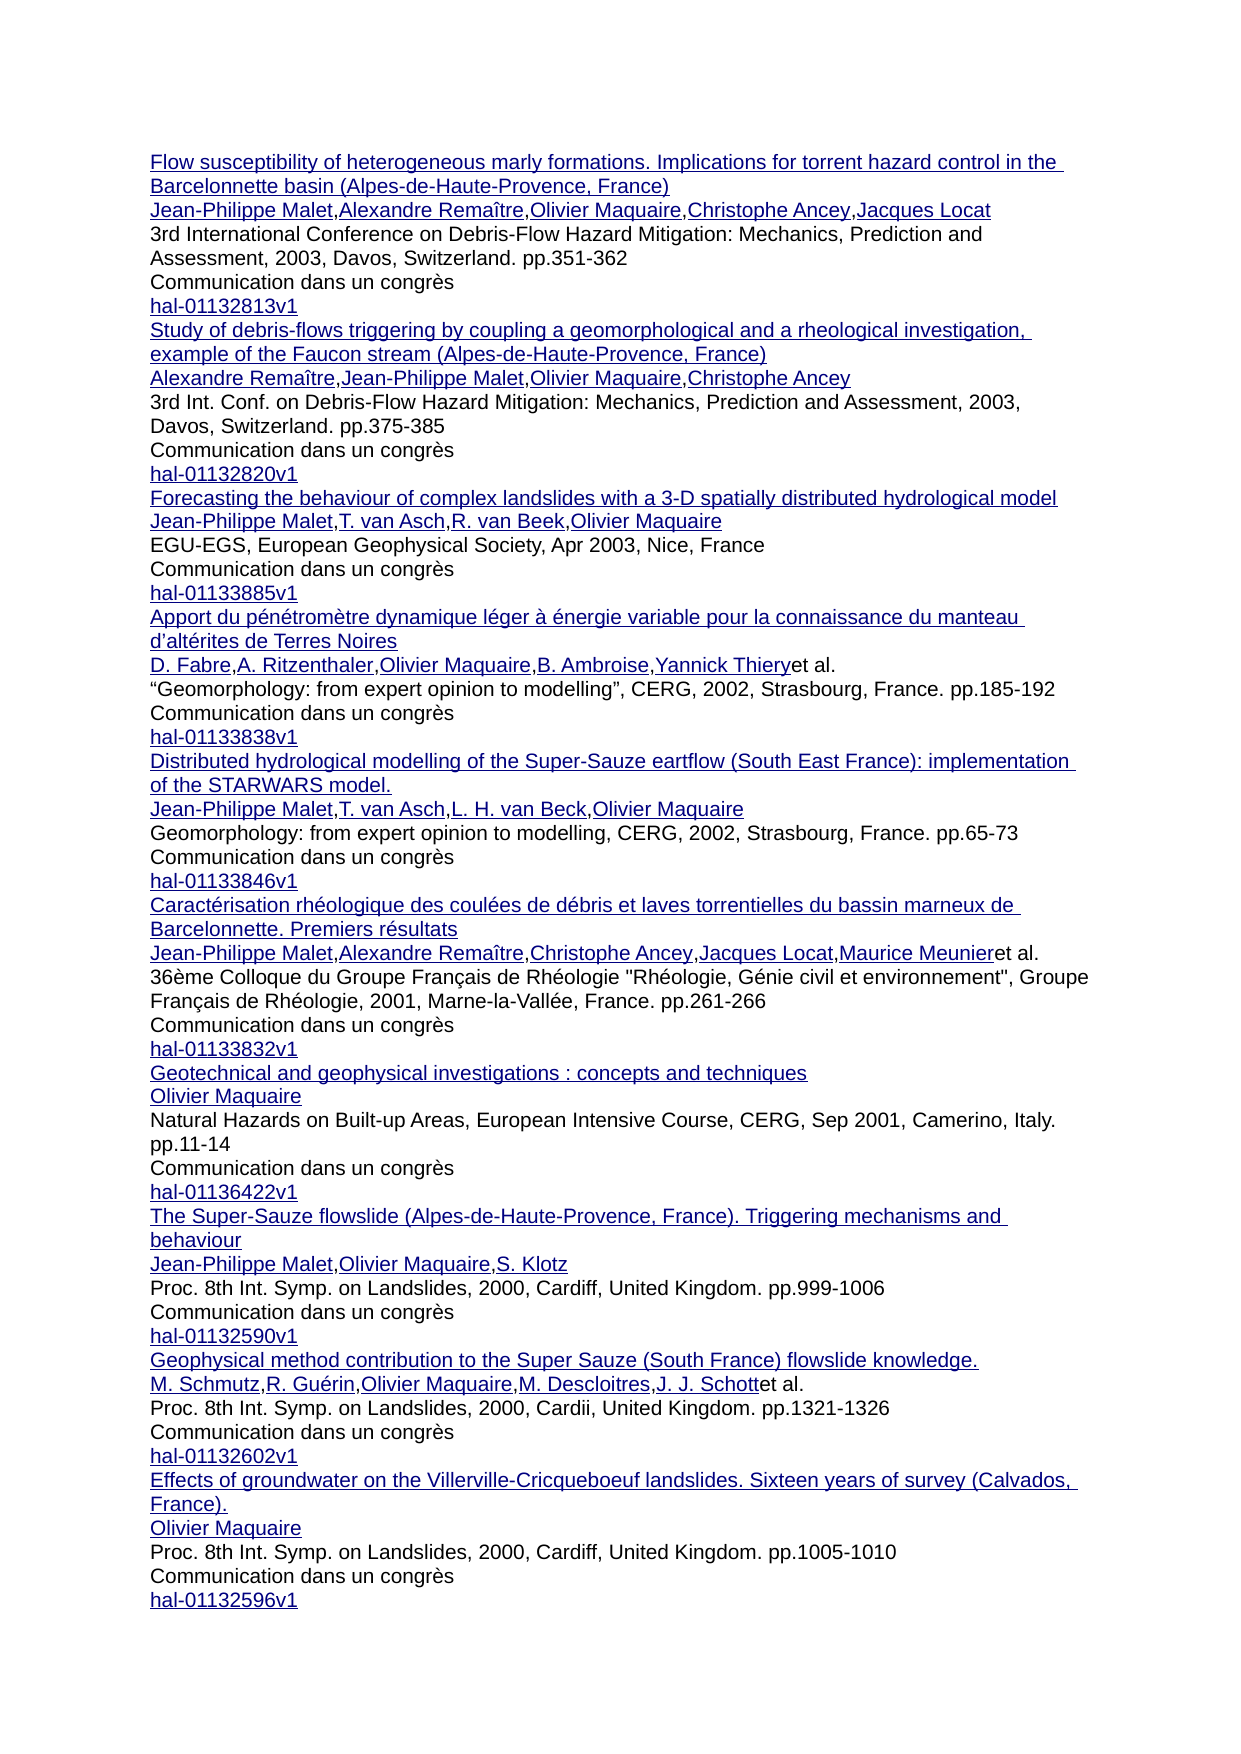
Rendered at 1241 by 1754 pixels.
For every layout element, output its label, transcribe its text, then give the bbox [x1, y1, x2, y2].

table_cell Flow susceptibility of heterogeneous marly formations. Implications for torrent hazard control in the Barcelonnette basin (Alpes-de-Haute-Provence, France) Jean-Philippe Malet,Alexandre Remaître,Olivier Maquaire,Christophe Ancey,Jacques Locat 3rd International Conference on Debris-Flow Hazard Mitigation: Mechanics, Prediction and Assessment, 2003, Davos, Switzerland. pp.351-362 Communication dans un congrès hal-01132813v1 [150, 150, 1090, 318]
table_cell Effects of groundwater on the Villerville-Cricqueboeuf landslides. Sixteen years of survey (Calvados, France). Olivier Maquaire Proc. 8th Int. Symp. on Landslides, 2000, Cardiff, United Kingdom. pp.1005-1010 Communication dans un congrès hal-01132596v1 [150, 1468, 1090, 1611]
table_cell The Super-Sauze flowslide (Alpes-de-Haute-Provence, France). Triggering mechanisms and behaviour Jean-Philippe Malet,Olivier Maquaire,S. Klotz Proc. 8th Int. Symp. on Landslides, 2000, Cardiff, United Kingdom. pp.999-1006 Communication dans un congrès hal-01132590v1 [150, 1204, 1090, 1348]
table_cell Geophysical method contribution to the Super Sauze (South France) flowslide knowledge. M. Schmutz,R. Guérin,Olivier Maquaire,M. Descloitres,J. J. Schottet al. Proc. 8th Int. Symp. on Landslides, 2000, Cardii, United Kingdom. pp.1321-1326 Communication dans un congrès hal-01132602v1 [150, 1348, 1090, 1468]
table_cell Forecasting the behaviour of complex landslides with a 3-D spatially distributed hydrological model Jean-Philippe Malet,T. van Asch,R. van Beek,Olivier Maquaire EGU-EGS, European Geophysical Society, Apr 2003, Nice, France Communication dans un congrès hal-01133885v1 [150, 485, 1090, 605]
table_cell Apport du pénétromètre dynamique léger à énergie variable pour la connaissance du manteau d’altérites de Terres Noires D. Fabre,A. Ritzenthaler,Olivier Maquaire,B. Ambroise,Yannick Thieryet al. “Geomorphology: from expert opinion to modelling”, CERG, 2002, Strasbourg, France. pp.185-192 Communication dans un congrès hal-01133838v1 [150, 605, 1090, 749]
table_cell Distributed hydrological modelling of the Super-Sauze eartflow (South East France): implementation of the STARWARS model. Jean-Philippe Malet,T. van Asch,L. H. van Beck,Olivier Maquaire Geomorphology: from expert opinion to modelling, CERG, 2002, Strasbourg, France. pp.65-73 Communication dans un congrès hal-01133846v1 [150, 749, 1090, 893]
table_cell Caractérisation rhéologique des coulées de débris et laves torrentielles du bassin marneux de Barcelonnette. Premiers résultats Jean-Philippe Malet,Alexandre Remaître,Christophe Ancey,Jacques Locat,Maurice Meunieret al. 36ème Colloque du Groupe Français de Rhéologie "Rhéologie, Génie civil et environnement", Groupe Français de Rhéologie, 2001, Marne-la-Vallée, France. pp.261-266 Communication dans un congrès hal-01133832v1 [150, 893, 1090, 1060]
table_cell Study of debris-flows triggering by coupling a geomorphological and a rheological investigation, example of the Faucon stream (Alpes-de-Haute-Provence, France) Alexandre Remaître,Jean-Philippe Malet,Olivier Maquaire,Christophe Ancey 3rd Int. Conf. on Debris-Flow Hazard Mitigation: Mechanics, Prediction and Assessment, 2003, Davos, Switzerland. pp.375-385 Communication dans un congrès hal-01132820v1 [150, 318, 1090, 485]
table_cell Geotechnical and geophysical investigations : concepts and techniques Olivier Maquaire Natural Hazards on Built-up Areas, European Intensive Course, CERG, Sep 2001, Camerino, Italy. pp.11-14 Communication dans un congrès hal-01136422v1 [150, 1060, 1090, 1204]
